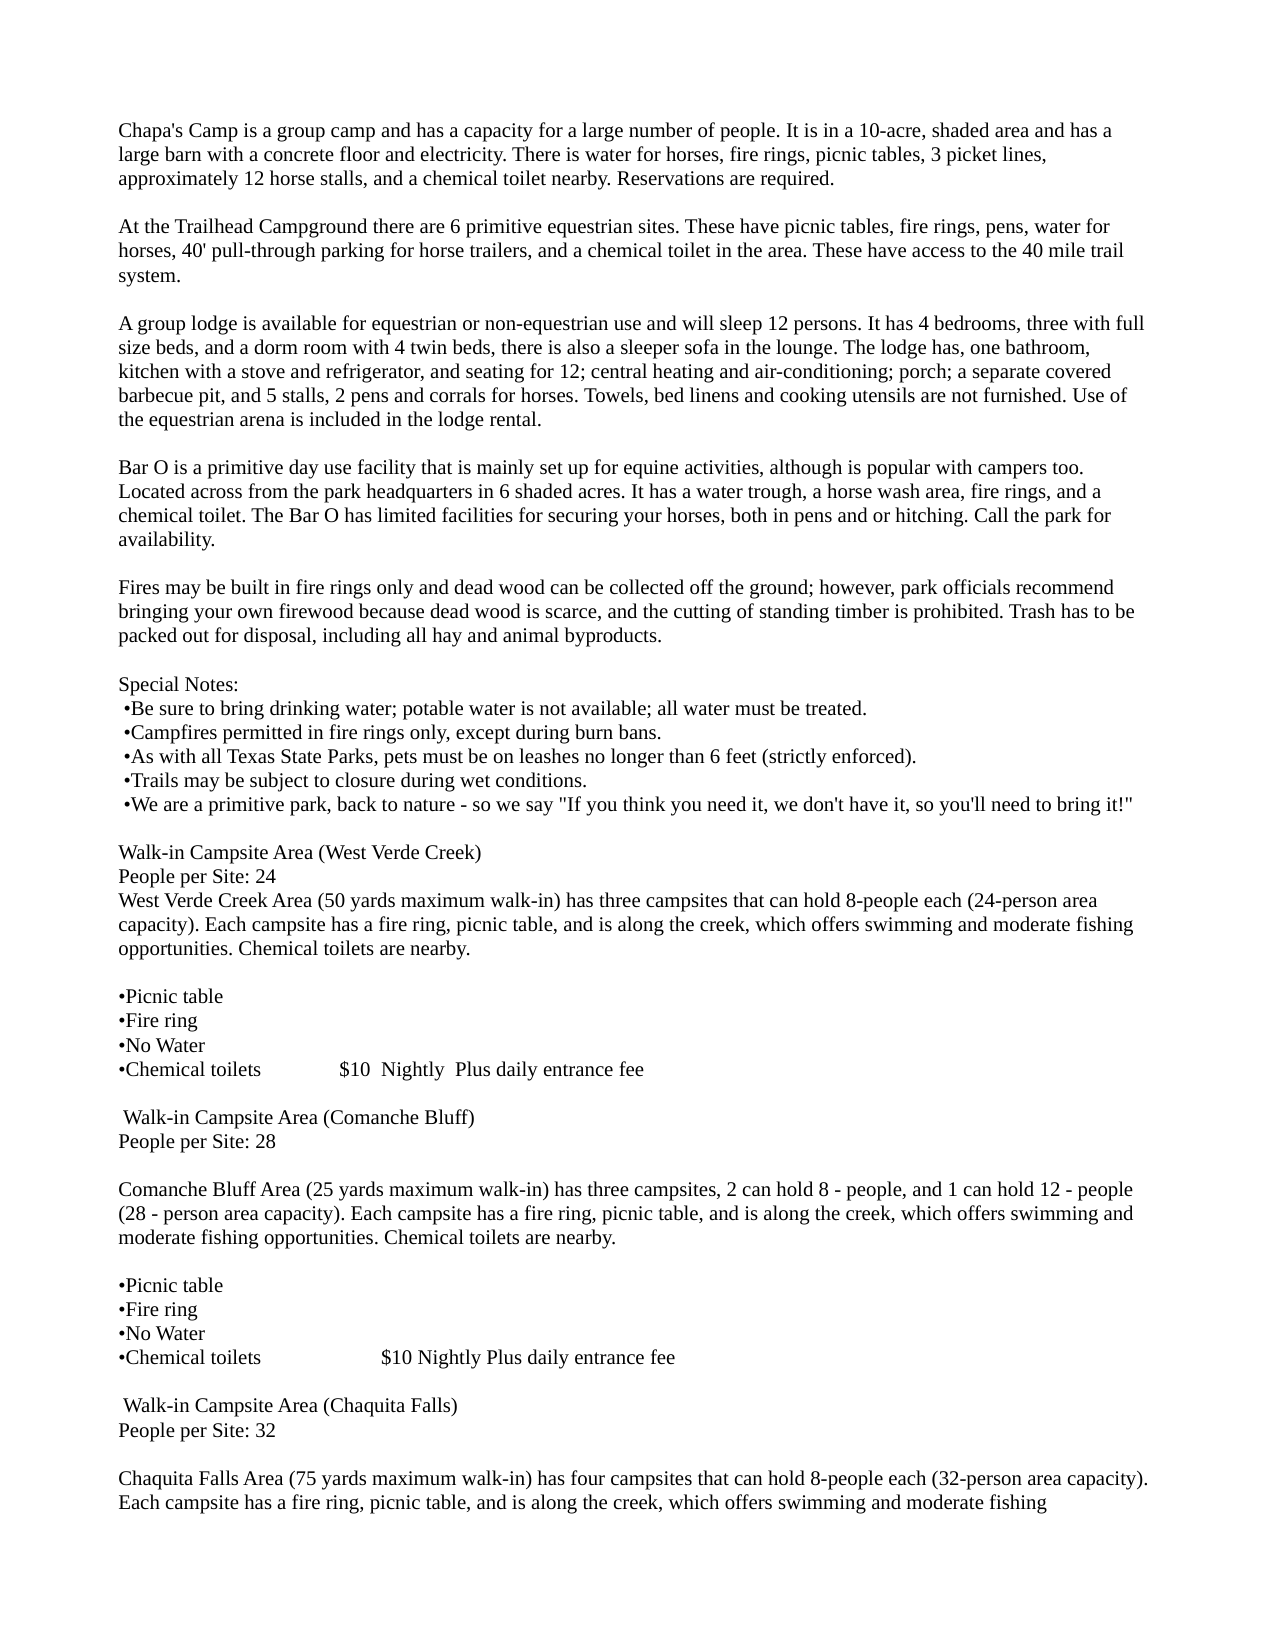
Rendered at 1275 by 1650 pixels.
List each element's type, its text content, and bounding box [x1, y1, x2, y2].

text Chapa's Camp is a group camp and has a capacity for a large number of people. It is in a 10-acre, shaded area and has a large barn with a concrete floor and electricity. There is water for horses, fire rings, picnic tables, 3 picket lines, approximately 12 horse stalls, and a chemical toilet nearby. Reservations are required. [118, 118, 1157, 190]
text People per Site: 28 [118, 1129, 1157, 1153]
text •Fire ring [118, 1008, 1157, 1032]
text Special Notes: [118, 672, 1157, 696]
text Walk-in Campsite Area (Comanche Bluff) [118, 1105, 1157, 1129]
text People per Site: 24 [118, 864, 1157, 888]
text Walk-in Campsite Area (West Verde Creek) [118, 840, 1157, 864]
text •Chemical toilets $10 Nightly Plus daily entrance fee [118, 1345, 1157, 1369]
text •No Water [118, 1321, 1157, 1345]
text •Picnic table [118, 1273, 1157, 1297]
text •Trails may be subject to closure during wet conditions. [118, 768, 1157, 792]
text At the Trailhead Campground there are 6 primitive equestrian sites. These have picnic tables, fire rings, pens, water for horses, 40' pull-through parking for horse trailers, and a chemical toilet in the area. These have access to the 40 mile trail system. [118, 214, 1157, 287]
text Chaquita Falls Area (75 yards maximum walk-in) has four campsites that can hold 8-people each (32-person area capacity). Each campsite has a fire ring, picnic table, and is along the creek, which offers swimming and moderate fishing [118, 1466, 1157, 1514]
text •Picnic table [118, 984, 1157, 1008]
text •Chemical toilets $10 Nightly Plus daily entrance fee [118, 1057, 1157, 1081]
text •Be sure to bring drinking water; potable water is not available; all water must be treated. [118, 696, 1157, 720]
text A group lodge is available for equestrian or non-equestrian use and will sleep 12 persons. It has 4 bedrooms, three with full size beds, and a dorm room with 4 twin beds, there is also a sleeper sofa in the lounge. The lodge has, one bathroom, kitchen with a stove and refrigerator, and seating for 12; central heating and air-conditioning; porch; a separate covered barbecue pit, and 5 stalls, 2 pens and corrals for horses. Towels, bed linens and cooking utensils are not furnished. Use of the equestrian arena is included in the lodge rental. [118, 311, 1157, 431]
text Comanche Bluff Area (25 yards maximum walk-in) has three campsites, 2 can hold 8 - people, and 1 can hold 12 - people (28 - person area capacity). Each campsite has a fire ring, picnic table, and is along the creek, which offers swimming and moderate fishing opportunities. Chemical toilets are nearby. [118, 1177, 1157, 1249]
text •We are a primitive park, back to nature - so we say "If you think you need it, we don't have it, so you'll need to bring it!" [118, 792, 1157, 816]
text •As with all Texas State Parks, pets must be on leashes no longer than 6 feet (strictly enforced). [118, 744, 1157, 768]
text West Verde Creek Area (50 yards maximum walk-in) has three campsites that can hold 8-people each (24-person area capacity). Each campsite has a fire ring, picnic table, and is along the creek, which offers swimming and moderate fishing opportunities. Chemical toilets are nearby. [118, 888, 1157, 960]
text Fires may be built in fire rings only and dead wood can be collected off the ground; however, park officials recommend bringing your own firewood because dead wood is scarce, and the cutting of standing timber is prohibited. Trash has to be packed out for disposal, including all hay and animal byproducts. [118, 575, 1157, 647]
text Walk-in Campsite Area (Chaquita Falls) [118, 1393, 1157, 1417]
text Bar O is a primitive day use facility that is mainly set up for equine activities, although is popular with campers too. Located across from the park headquarters in 6 shaded acres. It has a water trough, a horse wash area, fire rings, and a chemical toilet. The Bar O has limited facilities for securing your horses, both in pens and or hitching. Call the park for availability. [118, 455, 1157, 551]
text •No Water [118, 1032, 1157, 1057]
text People per Site: 32 [118, 1417, 1157, 1442]
text •Campfires permitted in fire rings only, except during burn bans. [118, 720, 1157, 744]
text •Fire ring [118, 1297, 1157, 1321]
